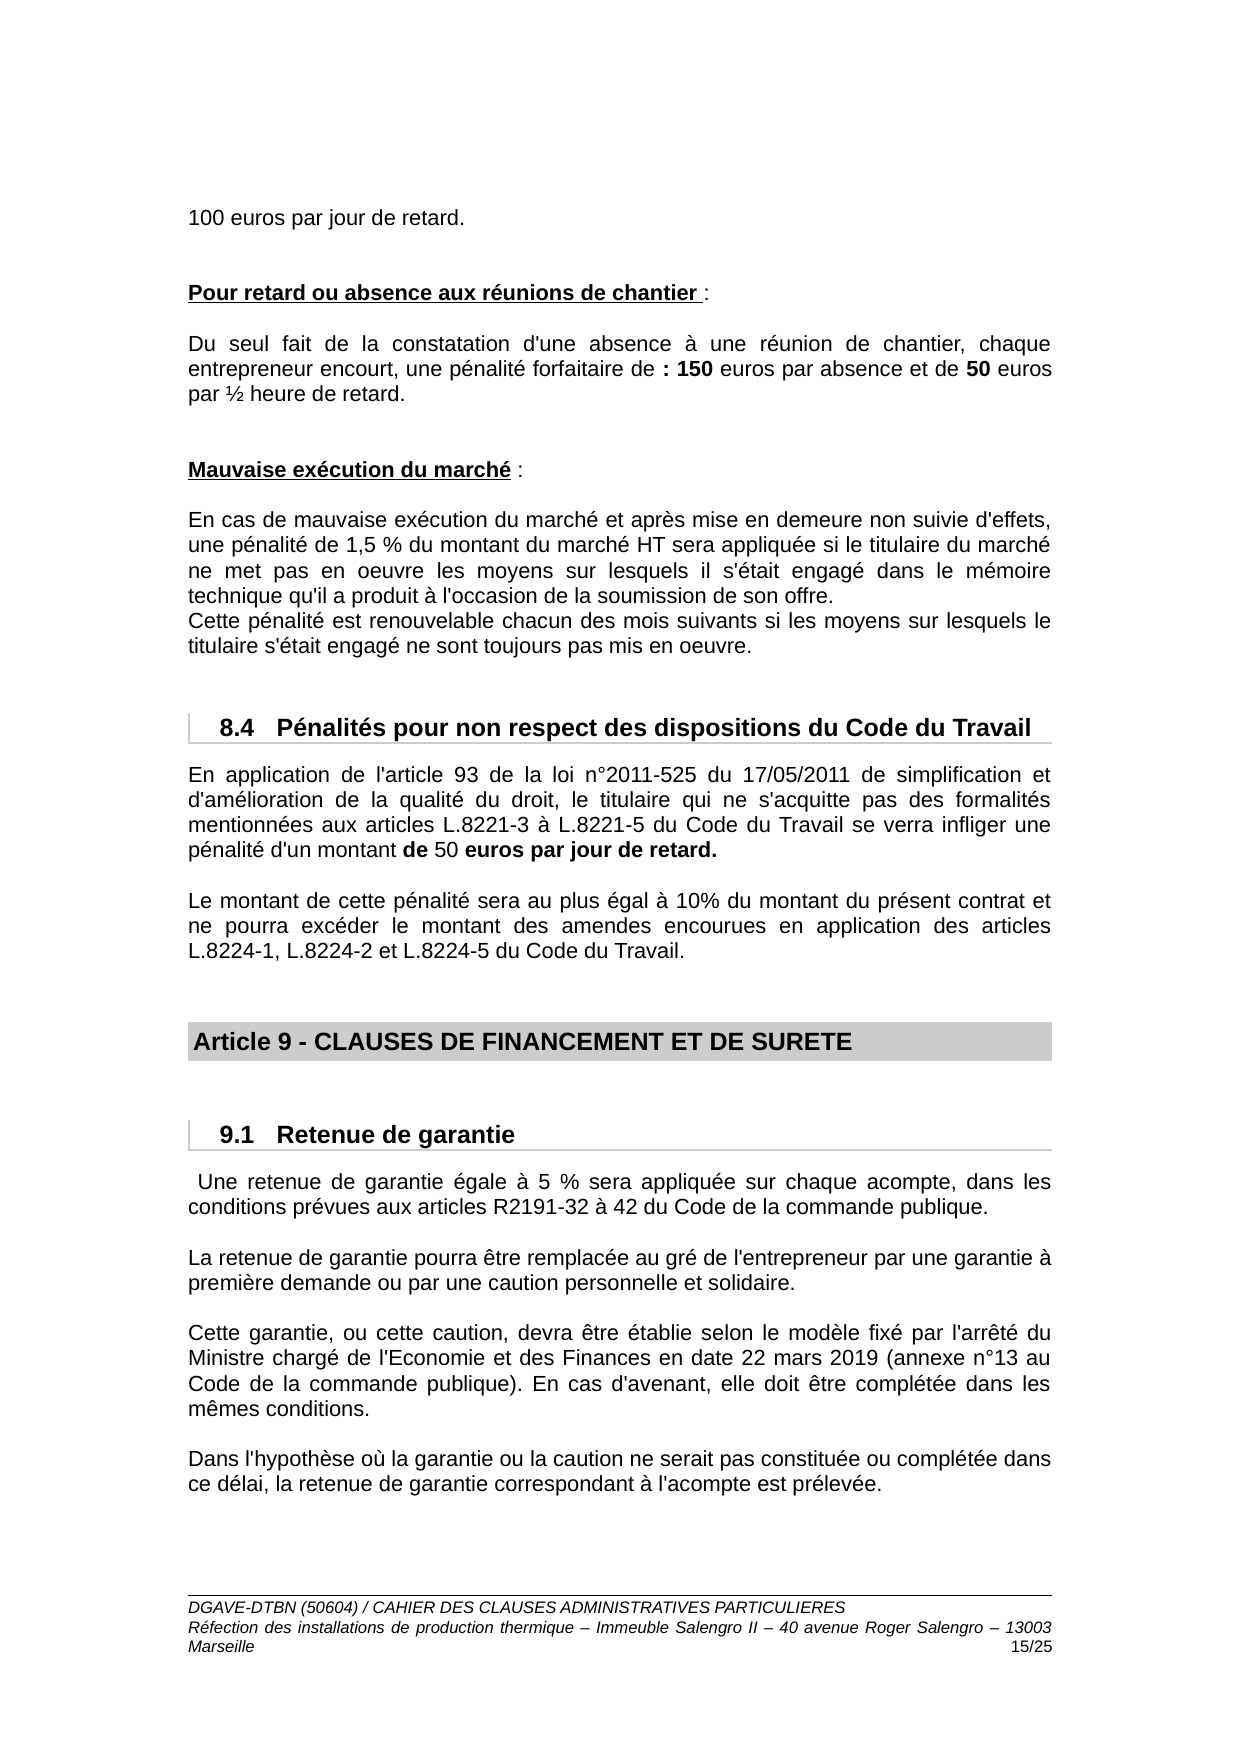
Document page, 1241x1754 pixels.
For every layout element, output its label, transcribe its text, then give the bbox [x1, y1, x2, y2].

text Une retenue de garantie égale à 5 % sera appliquée sur chaque acompte, dans les conditions prévues aux articles R2191-32 à 42 du Code de la commande publique. [188, 1169, 1052, 1219]
text La retenue de garantie pourra être remplacée au gré de l'entrepreneur par une garantie à première demande ou par une caution personnelle et solidaire. [188, 1244, 1052, 1295]
text Cette garantie, ou cette caution, devra être établie selon le modèle fixé par l'arrêté du Ministre chargé de l'Economie et des Finances en date 22 mars 2019 (annexe n°13 au Code de la commande publique). En cas d'avenant, elle doit être complétée dans les mêmes conditions. [188, 1320, 1052, 1421]
text 100 euros par jour de retard. [188, 204, 1052, 230]
text En application de l'article 93 de la loi n°2011-525 du 17/05/2011 de simplification et d'amélioration de la qualité du droit, le titulaire qui ne s'acquitte pas des formalités mentionnées aux articles L.8221-3 à L.8221-5 du Code du Travail se verra infliger une pénalité d'un montant de 50 euros par jour de retard. [188, 762, 1052, 862]
text Du seul fait de la constatation d'une absence à une réunion de chantier, chaque entrepreneur encourt, une pénalité forfaitaire de : 150 euros par absence et de 50 euros par ½ heure de retard. [188, 331, 1052, 406]
subtitle CLAUSES DE FINANCEMENT ET DE SURETE [190, 1025, 1050, 1059]
text Le montant de cette pénalité sera au plus égal à 10% du montant du présent contrat et ne pourra excéder le montant des amendes encourues en application des articles L.8224-1, L.8224-2 et L.8224-5 du Code du Travail. [188, 888, 1052, 963]
text Pour retard ou absence aux réunions de chantier : [188, 280, 1052, 305]
subtitle Retenue de garantie [190, 1120, 1052, 1149]
text Cette pénalité est renouvelable chacun des mois suivants si les moyens sur lesquels le titulaire s'était engagé ne sont toujours pas mis en oeuvre. [188, 608, 1052, 658]
text Dans l'hypothèse où la garantie ou la caution ne serait pas constituée ou complétée dans ce délai, la retenue de garantie correspondant à l'acompte est prélevée. [188, 1446, 1052, 1496]
text En cas de mauvaise exécution du marché et après mise en demeure non suivie d'effets, une pénalité de 1,5 % du montant du marché HT sera appliquée si le titulaire du marché ne met pas en oeuvre les moyens sur lesquels il s'était engagé dans le mémoire technique qu'il a produit à l'occasion de la soumission de son offre. [188, 507, 1052, 608]
subtitle Pénalités pour non respect des dispositions du Code du Travail [190, 713, 1052, 742]
text Mauvaise exécution du marché : [188, 457, 1052, 482]
